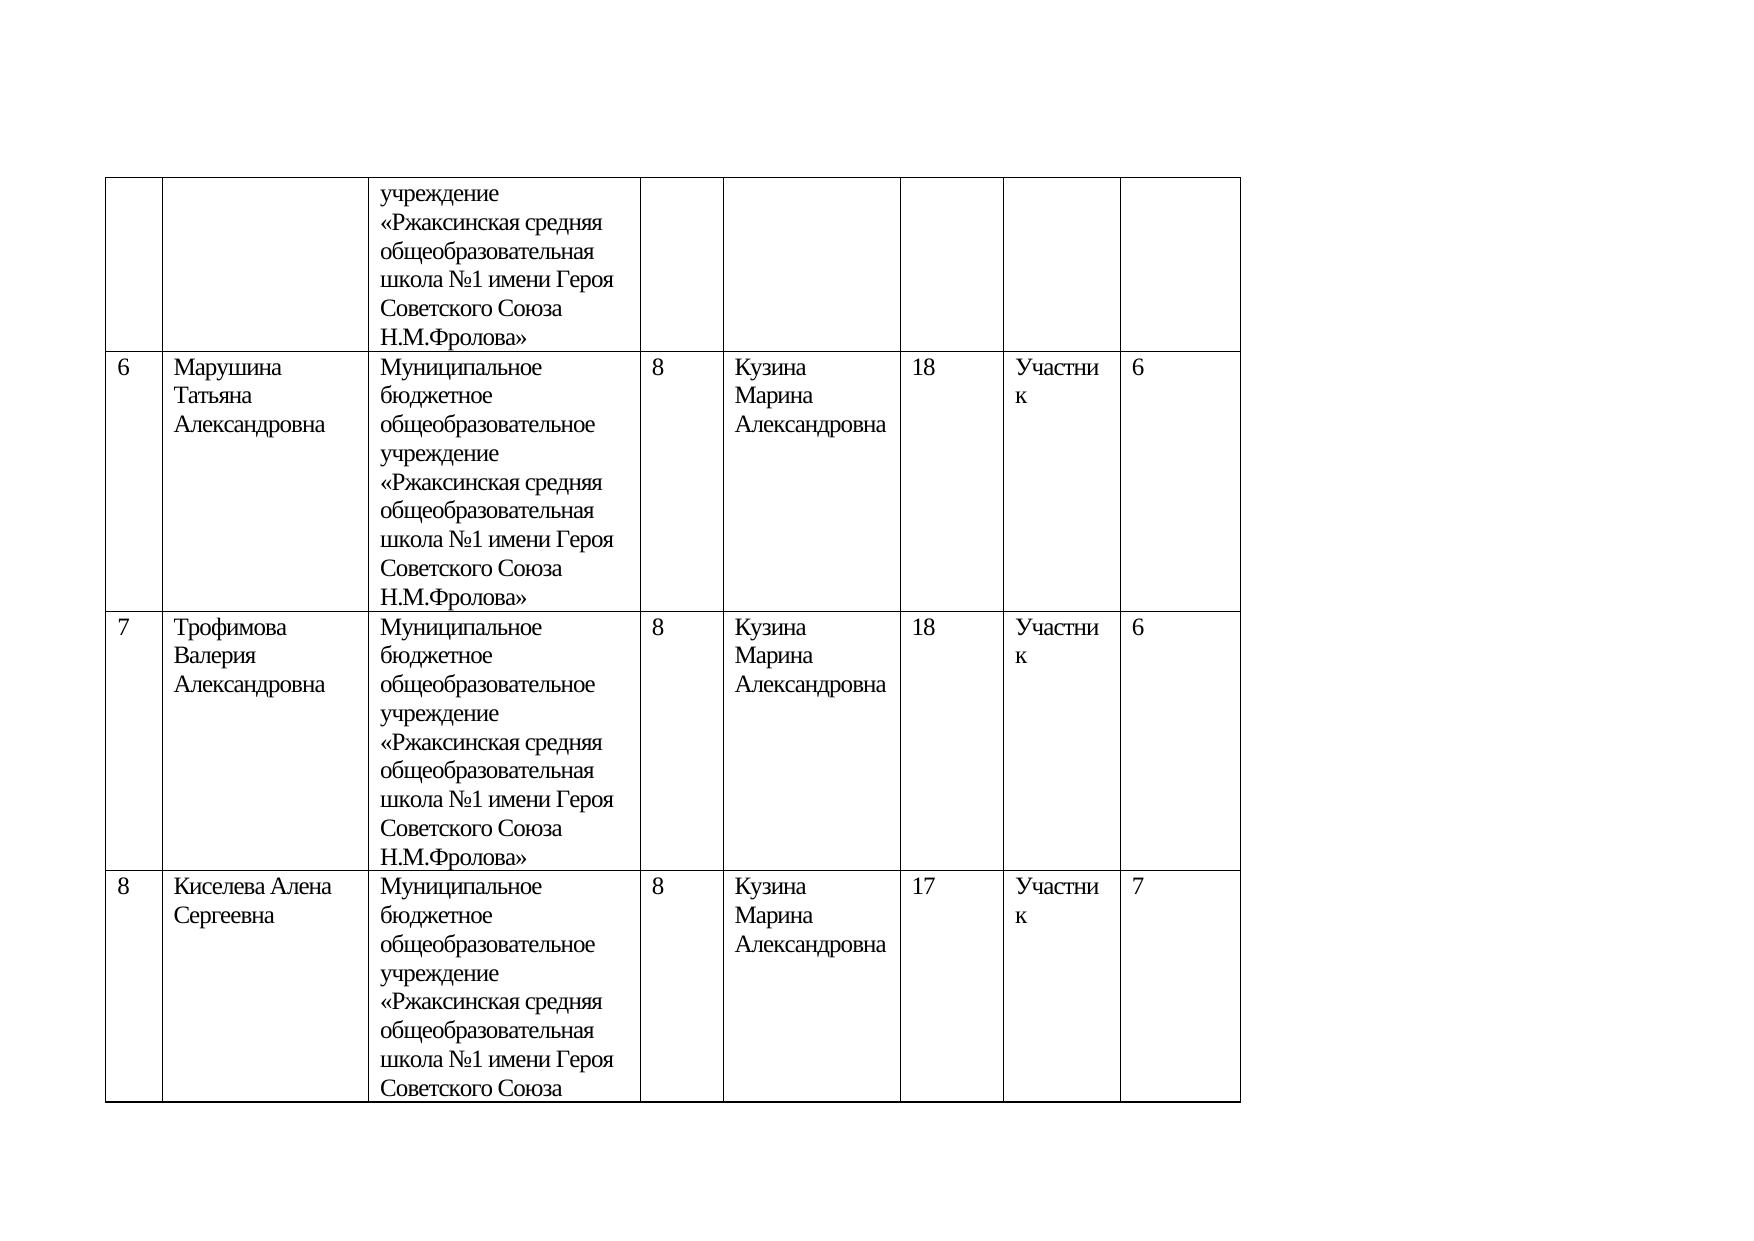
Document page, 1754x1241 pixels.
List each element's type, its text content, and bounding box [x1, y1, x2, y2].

table_cell [106, 178, 162, 351]
table_cell 17 [901, 871, 1003, 1101]
table_cell 7 [106, 612, 162, 870]
table_cell Кузина Марина Александровна [724, 612, 900, 870]
table_cell 18 [901, 612, 1003, 870]
table_cell Трофимова Валерия Александровна [163, 612, 368, 870]
table_cell 6 [1121, 612, 1240, 870]
table_cell [901, 178, 1003, 351]
table_cell Участник [1004, 871, 1120, 1101]
table_cell [724, 178, 900, 351]
table_cell 8 [106, 871, 162, 1101]
table_cell 8 [641, 871, 723, 1101]
table_cell [163, 178, 368, 351]
table_cell Кузина Марина Александровна [724, 871, 900, 1101]
table_cell [1004, 178, 1120, 351]
table_cell 8 [641, 612, 723, 870]
table_cell Участник [1004, 612, 1120, 870]
table_cell 8 [641, 352, 723, 611]
table_cell Киселева Алена Сергеевна [163, 871, 368, 1101]
table_cell Муниципальное бюджетное общеобразовательное учреждение «Ржаксинская средняя общеобразовательная школа №1 имени Героя Советского Союза Н.М.Фролова» [369, 612, 640, 870]
table_cell 6 [1121, 352, 1240, 611]
table_cell 7 [1121, 871, 1240, 1101]
table_cell Кузина Марина Александровна [724, 352, 900, 611]
table_cell Участник [1004, 352, 1120, 611]
table_cell [1121, 178, 1240, 351]
table_cell 18 [901, 352, 1003, 611]
table_cell 6 [106, 352, 162, 611]
table_cell учреждение «Ржаксинская средняя общеобразовательная школа №1 имени Героя Советского Союза Н.М.Фролова» [369, 178, 640, 351]
table_cell Муниципальное бюджетное общеобразовательное учреждение «Ржаксинская средняя общеобразовательная школа №1 имени Героя Советского Союза [369, 871, 640, 1101]
table_cell [641, 178, 723, 351]
table_cell Марушина Татьяна Александровна [163, 352, 368, 611]
table_cell Муниципальное бюджетное общеобразовательное учреждение «Ржаксинская средняя общеобразовательная школа №1 имени Героя Советского Союза Н.М.Фролова» [369, 352, 640, 611]
